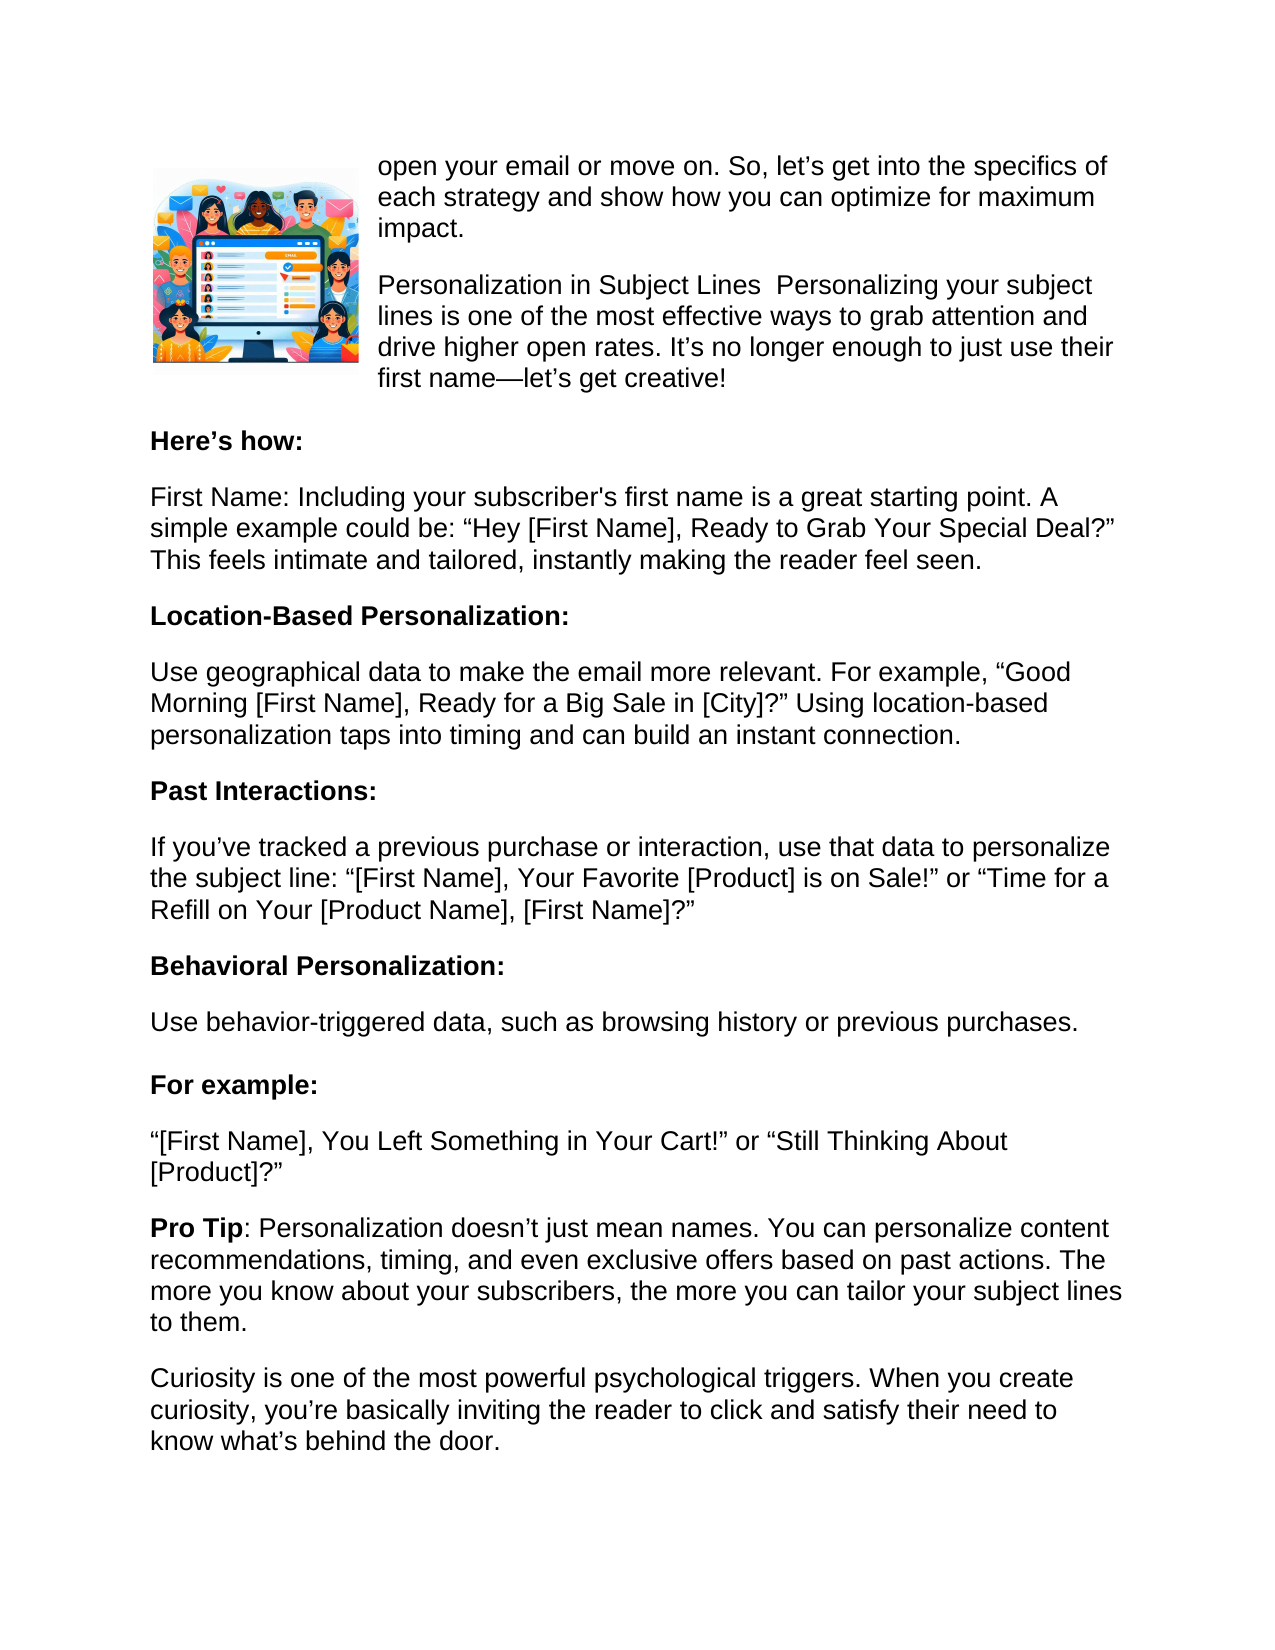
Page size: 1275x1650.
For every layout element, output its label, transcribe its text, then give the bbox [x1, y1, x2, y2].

text Use geographical data to make the email more relevant. For example, “Good Morning [First Name], Ready for a Big Sale in [City]?” Using location-based personalization taps into timing and can build an instant connection. [150, 656, 1125, 750]
text Location-Based Personalization: [150, 600, 1125, 631]
text Past Interactions: [150, 775, 1125, 806]
picture [153, 168, 359, 375]
text Curiosity is one of the most powerful psychological triggers. When you create curiosity, you’re basically inviting the reader to click and satisfy their need to know what’s behind the door. [150, 1362, 1125, 1487]
text First Name: Including your subscriber's first name is a great starting point. A simple example could be: “Hey [First Name], Ready to Grab Your Special Deal?” This feels intimate and tailored, instantly making the reader feel seen. [150, 481, 1125, 575]
text Personalization in Subject Lines Personalizing your subject lines is one of the most effective ways to grab attention and drive higher open rates. It’s no longer enough to just use their first name—let’s get creative! Here’s how: [150, 269, 1125, 456]
text Use behavior-triggered data, such as browsing history or previous purchases. For example: [150, 1006, 1125, 1100]
text open your email or move on. So, let’s get into the specifics of each strategy and show how you can optimize for maximum impact. [150, 150, 1125, 244]
text “[First Name], You Left Something in Your Cart!” or “Still Thinking About [Product]?” [150, 1125, 1125, 1187]
text Behavioral Personalization: [150, 950, 1125, 981]
text If you’ve tracked a previous purchase or interaction, use that data to personalize the subject line: “[First Name], Your Favorite [Product] is on Sale!” or “Time for a Refill on Your [Product Name], [First Name]?” [150, 831, 1125, 925]
text Pro Tip: Personalization doesn’t just mean names. You can personalize content recommendations, timing, and even exclusive offers based on past actions. The more you know about your subscribers, the more you can tailor your subject lines to them. [150, 1212, 1125, 1337]
